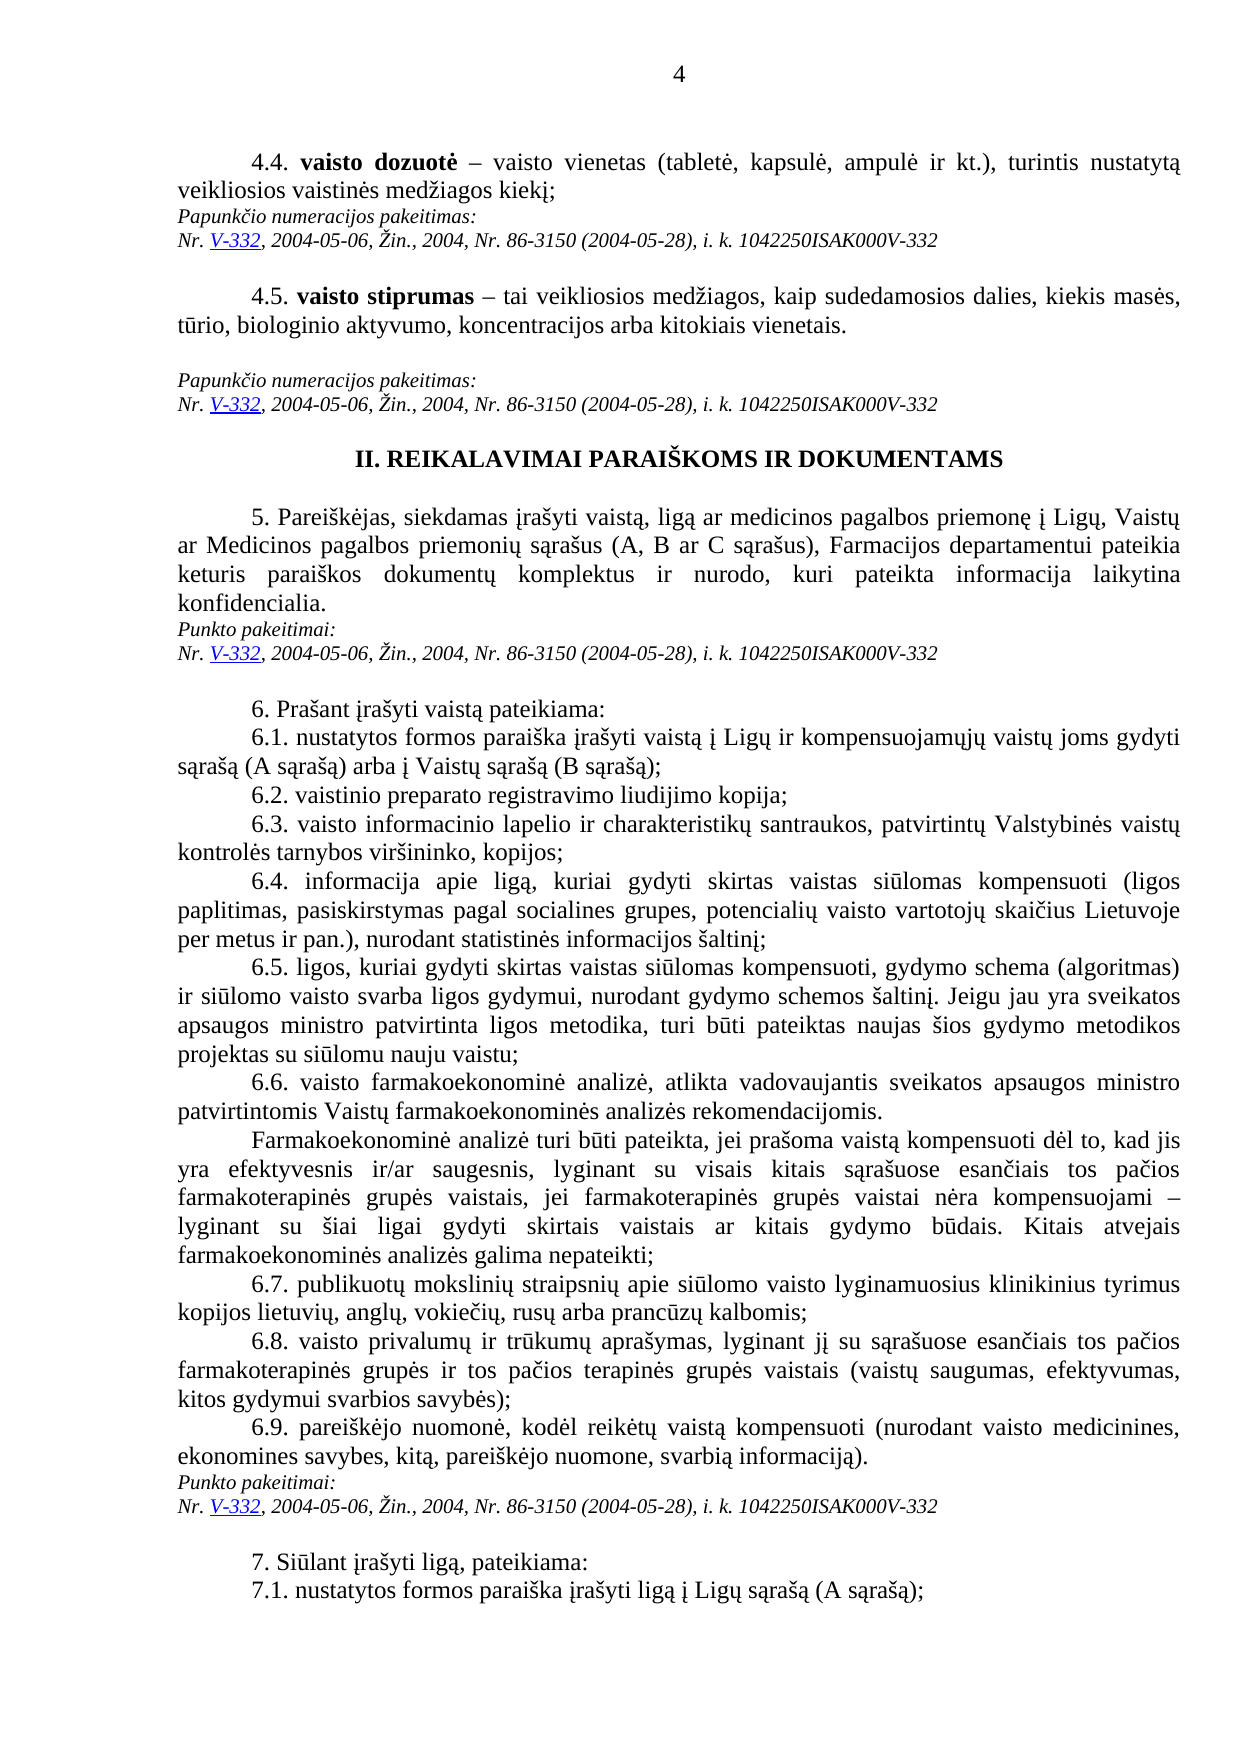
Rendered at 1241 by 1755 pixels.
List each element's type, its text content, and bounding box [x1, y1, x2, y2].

text 7.1. nustatytos formos paraiška įrašyti ligą į Ligų sąrašą (A sąrašą); [177, 1576, 1181, 1604]
text Punkto pakeitimai: [177, 1470, 1181, 1494]
text 6.6. vaisto farmakoekonominė analizė, atlikta vadovaujantis sveikatos apsaugos ministro patvirtintomis Vaistų farmakoekonominės analizės rekomendacijomis. [177, 1067, 1181, 1125]
text 5. Pareiškėjas, siekdamas įrašyti vaistą, ligą ar medicinos pagalbos priemonę į Ligų, Vaistų ar Medicinos pagalbos priemonių sąrašus (A, B ar C sąrašus), Farmacijos departamentui pateikia keturis paraiškos dokumentų komplektus ir nurodo, kuri pateikta informacija laikytina konfidencialia. [177, 502, 1181, 617]
text 6. Prašant įrašyti vaistą pateikiama: [177, 694, 1181, 722]
text Farmakoekonominė analizė turi būti pateikta, jei prašoma vaistą kompensuoti dėl to, kad jis yra efektyvesnis ir/ar saugesnis, lyginant su visais kitais sąrašuose esančiais tos pačios farmakoterapinės grupės vaistais, jei farmakoterapinės grupės vaistai nėra kompensuojami – lyginant su šiai ligai gydyti skirtais vaistais ar kitais gydymo būdais. Kitais atvejais farmakoekonominės analizės galima nepateikti; [177, 1125, 1181, 1269]
text Papunkčio numeracijos pakeitimas: [177, 204, 1181, 228]
text Nr. V-332, 2004-05-06, Žin., 2004, Nr. 86-3150 (2004-05-28), i. k. 1042250ISAK000V-332 [177, 392, 1181, 416]
text 6.1. nustatytos formos paraiška įrašyti vaistą į Ligų ir kompensuojamųjų vaistų joms gydyti sąrašą (A sąrašą) arba į Vaistų sąrašą (B sąrašą); [177, 722, 1181, 780]
text 6.2. vaistinio preparato registravimo liudijimo kopija; [177, 780, 1181, 809]
text 6.9. pareiškėjo nuomonė, kodėl reikėtų vaistą kompensuoti (nurodant vaisto medicinines, ekonomines savybes, kitą, pareiškėjo nuomone, svarbią informaciją). [177, 1412, 1181, 1470]
text 6.8. vaisto privalumų ir trūkumų aprašymas, lyginant jį su sąrašuose esančiais tos pačios farmakoterapinės grupės ir tos pačios terapinės grupės vaistais (vaistų saugumas, efektyvumas, kitos gydymui svarbios savybės); [177, 1326, 1181, 1412]
text Nr. V-332, 2004-05-06, Žin., 2004, Nr. 86-3150 (2004-05-28), i. k. 1042250ISAK000V-332 [177, 1494, 1181, 1518]
text 4.5. vaisto stiprumas – tai veikliosios medžiagos, kaip sudedamosios dalies, kiekis masės, tūrio, biologinio aktyvumo, koncentracijos arba kitokiais vienetais. [177, 281, 1181, 339]
text Nr. V-332, 2004-05-06, Žin., 2004, Nr. 86-3150 (2004-05-28), i. k. 1042250ISAK000V-332 [177, 641, 1181, 665]
text 6.4. informacija apie ligą, kuriai gydyti skirtas vaistas siūlomas kompensuoti (ligos paplitimas, pasiskirstymas pagal socialines grupes, potencialių vaisto vartotojų skaičius Lietuvoje per metus ir pan.), nurodant statistinės informacijos šaltinį; [177, 866, 1181, 952]
text Papunkčio numeracijos pakeitimas: [177, 367, 1181, 392]
text Nr. V-332, 2004-05-06, Žin., 2004, Nr. 86-3150 (2004-05-28), i. k. 1042250ISAK000V-332 [177, 228, 1181, 252]
text 6.5. ligos, kuriai gydyti skirtas vaistas siūlomas kompensuoti, gydymo schema (algoritmas) ir siūlomo vaisto svarba ligos gydymui, nurodant gydymo schemos šaltinį. Jeigu jau yra sveikatos apsaugos ministro patvirtinta ligos metodika, turi būti pateiktas naujas šios gydymo metodikos projektas su siūlomu nauju vaistu; [177, 952, 1181, 1067]
text 6.3. vaisto informacinio lapelio ir charakteristikų santraukos, patvirtintų Valstybinės vaistų kontrolės tarnybos viršininko, kopijos; [177, 809, 1181, 866]
text Punkto pakeitimai: [177, 617, 1181, 641]
text 6.7. publikuotų mokslinių straipsnių apie siūlomo vaisto lyginamuosius klinikinius tyrimus kopijos lietuvių, anglų, vokiečių, rusų arba prancūzų kalbomis; [177, 1269, 1181, 1326]
text 7. Siūlant įrašyti ligą, pateikiama: [177, 1547, 1181, 1576]
text 4.4. vaisto dozuotė – vaisto vienetas (tabletė, kapsulė, ampulė ir kt.), turintis nustatytą veikliosios vaistinės medžiagos kiekį; [177, 147, 1181, 204]
text II. ReIKALAVIMAI PARAIŠKOMS IR DOKUMENTAMS [177, 444, 1181, 473]
